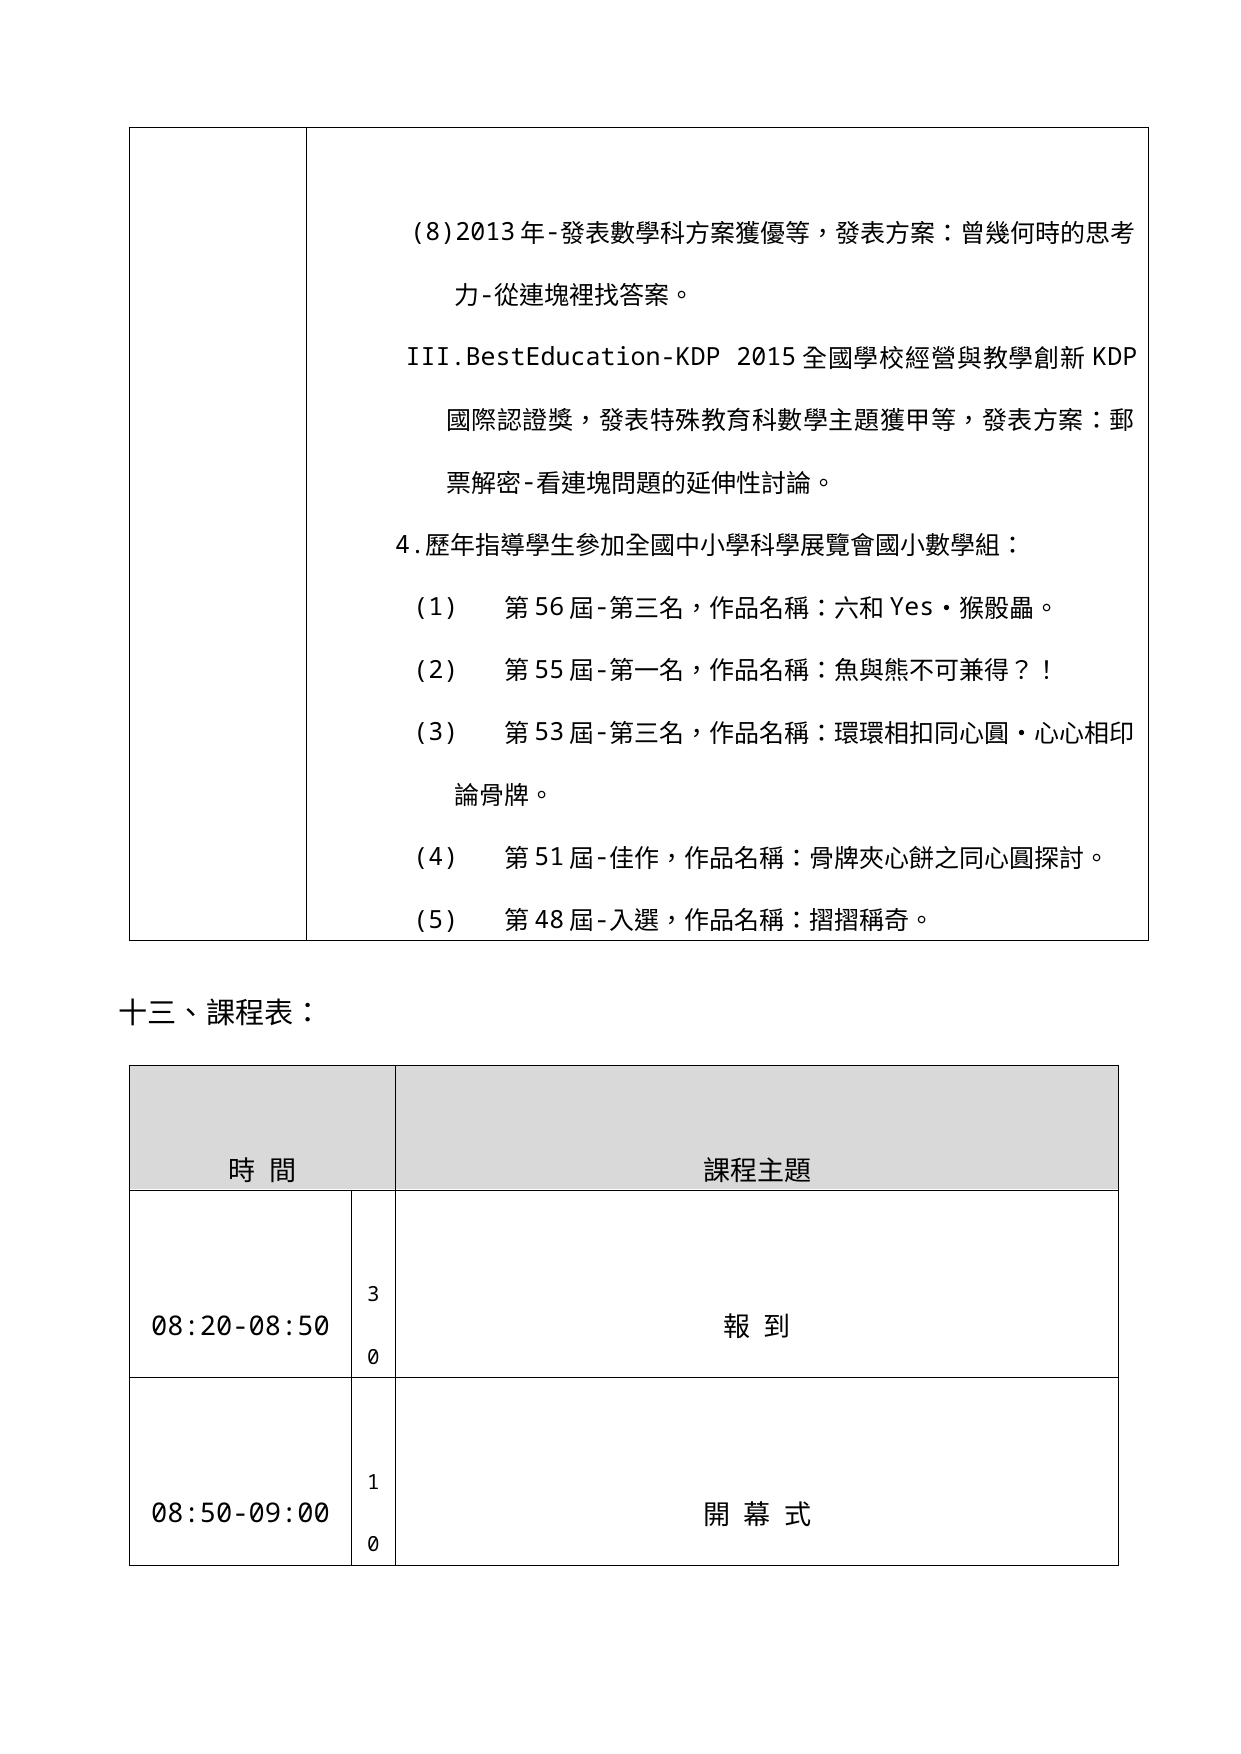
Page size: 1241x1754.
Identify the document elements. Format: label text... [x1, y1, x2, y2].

table_cell [130, 128, 306, 939]
table_cell 10 [352, 1378, 395, 1564]
table_cell (8)2013年-發表數學科方案獲優等，發表方案：曾幾何時的思考力-從連塊裡找答案。 III.BestEducation-KDP 2015全國學校經營與教學創新KDP國際認證獎，發表特殊教育科數學主題獲甲等，發表方案：郵票解密-看連塊問題的延伸性討論。 4.歷年指導學生參加全國中小學科學展覽會國小數學組： (1) 第56屆-第三名，作品名稱：六和Yes・猴骰畾。 (2) 第55屆-第一名，作品名稱：魚與熊不可兼得？！ (3) 第53屆-第三名，作品名稱：環環相扣同心圓・心心相印論骨牌。 (4) 第51屆-佳作，作品名稱：骨牌夾心餅之同心圓探討。 (5) 第48屆-入選，作品名稱：摺摺稱奇。 [307, 128, 1148, 939]
table_cell 08:20-08:50 [130, 1191, 351, 1377]
table_header 時 間 [130, 1066, 395, 1189]
table_cell 報 到 [396, 1191, 1118, 1377]
table_cell 08:50-09:00 [130, 1378, 351, 1564]
table_cell 30 [352, 1191, 395, 1377]
table_cell 開 幕 式 [396, 1378, 1118, 1564]
table_header 課程主題 [396, 1066, 1118, 1189]
text 十三、課程表： [118, 990, 1122, 1032]
